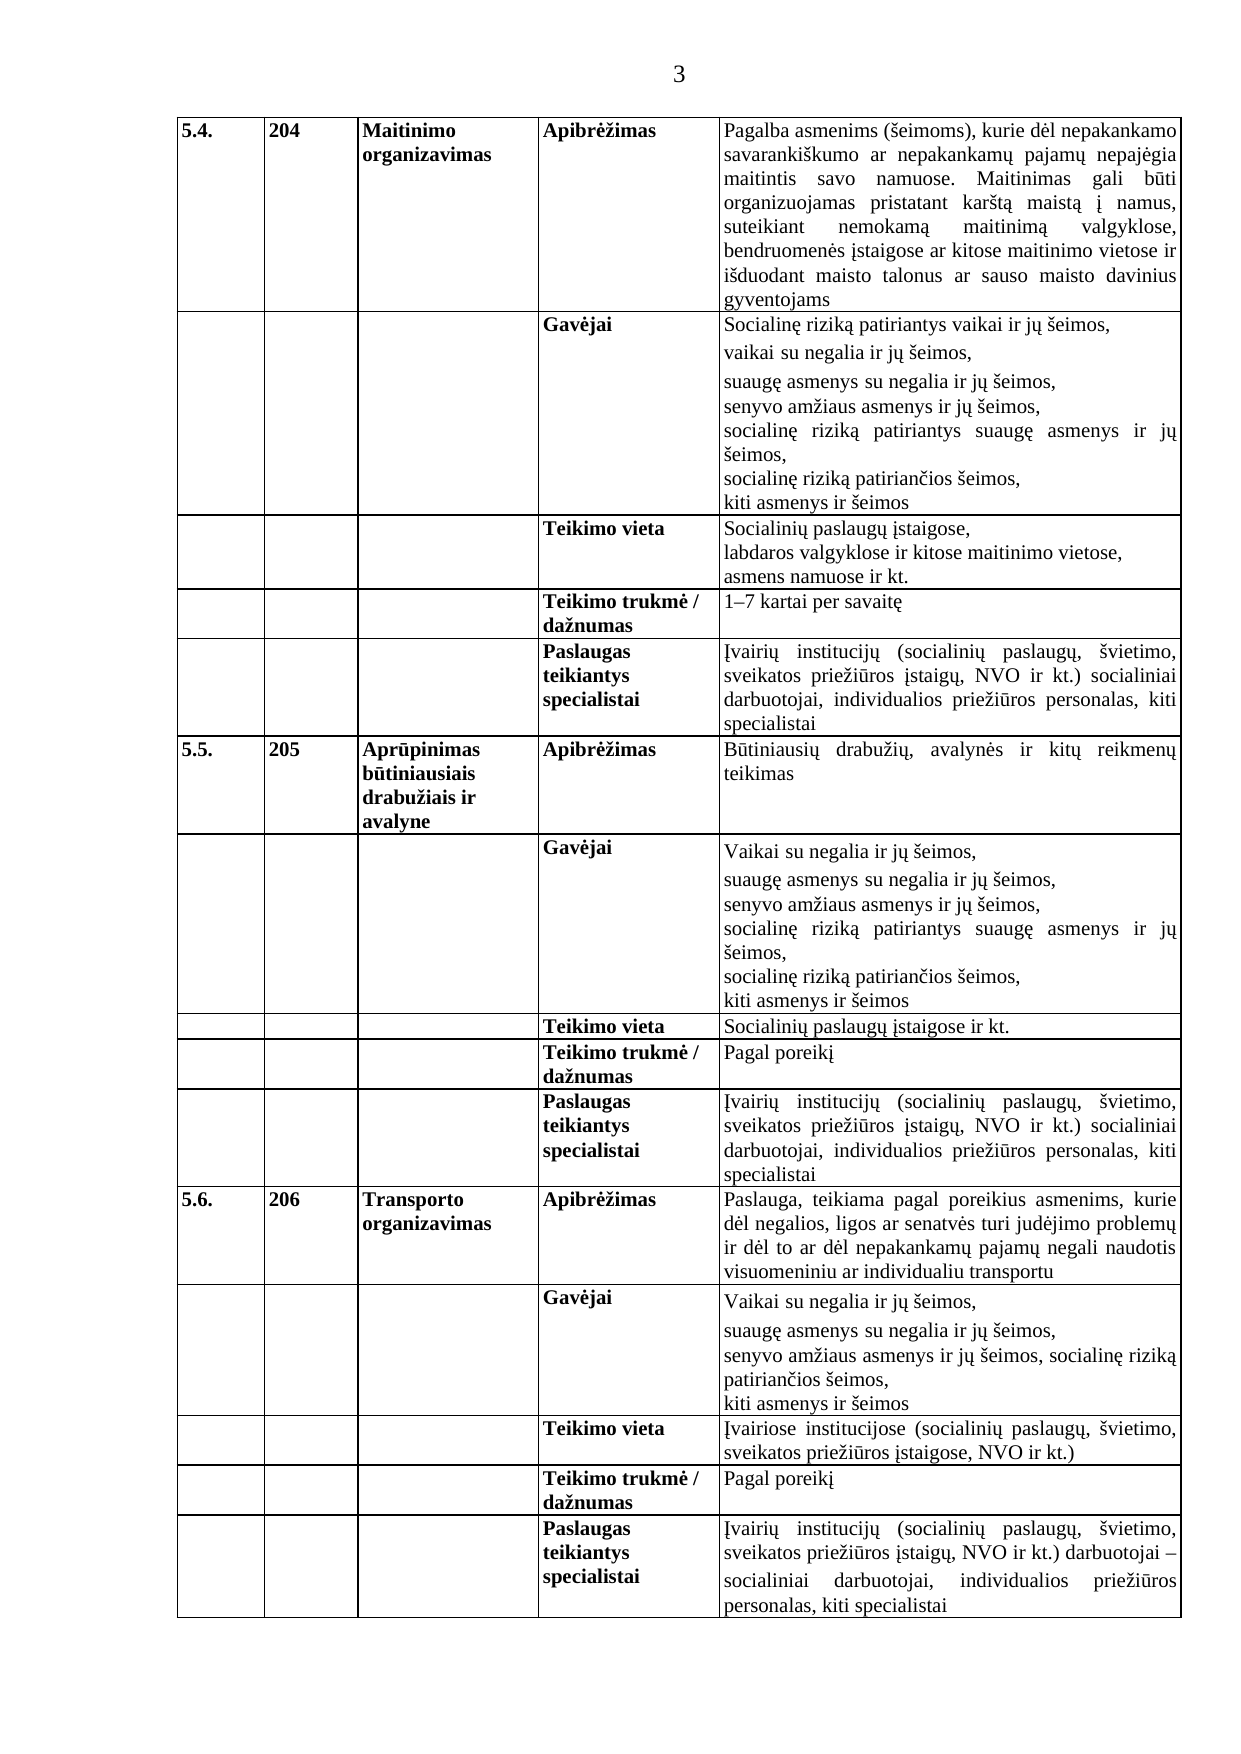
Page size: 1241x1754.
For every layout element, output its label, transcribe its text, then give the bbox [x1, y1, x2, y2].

table_cell [359, 1040, 538, 1088]
table_cell [359, 1416, 538, 1464]
table_cell Įvairiose institucijose (socialinių paslaugų, švietimo, sveikatos priežiūros įstaigose, NVO ir kt.) [720, 1416, 1180, 1464]
table_cell [178, 1285, 264, 1415]
table_cell 205 [265, 737, 357, 833]
table_cell Paslauga, teikiama pagal poreikius asmenims, kurie dėl negalios, ligos ar senatvės turi judėjimo problemų ir dėl to ar dėl nepakankamų pajamų negali naudotis visuomeniniu ar individualiu transportu [720, 1187, 1180, 1283]
table_cell [265, 312, 357, 514]
table_cell Maitinimo organizavimas [359, 118, 538, 311]
table_cell [178, 639, 264, 735]
table_cell [359, 1285, 538, 1415]
table_cell [359, 1090, 538, 1186]
table_cell Apibrėžimas [539, 1187, 719, 1283]
table_cell Paslaugas teikiantys specialistai [539, 1090, 719, 1186]
table_cell Paslaugas teikiantys specialistai [539, 639, 719, 735]
table_cell [178, 1014, 264, 1038]
table_cell [359, 639, 538, 735]
table_cell 5.4. [178, 118, 264, 311]
table_cell [359, 1466, 538, 1514]
table_cell Apibrėžimas [539, 737, 719, 833]
table_cell [359, 1516, 538, 1617]
table_cell Pagal poreikį [720, 1040, 1180, 1088]
table_cell Vaikai su negalia ir jų šeimos, suaugę asmenys su negalia ir jų šeimos, senyvo amžiaus asmenys ir jų šeimos, socialinę riziką patiriantys suaugę asmenys ir jų šeimos, socialinę riziką patiriančios šeimos, kiti asmenys ir šeimos [720, 835, 1180, 1012]
table_cell [265, 516, 357, 588]
table_cell Socialinių paslaugų įstaigose ir kt. [720, 1014, 1180, 1038]
table_cell 204 [265, 118, 357, 311]
table_cell 1–7 kartai per savaitę [720, 590, 1180, 637]
table_cell Paslaugas teikiantys specialistai [539, 1516, 719, 1617]
table_cell [265, 1014, 357, 1038]
table_cell [265, 1090, 357, 1186]
table_cell [265, 639, 357, 735]
table_cell [178, 1466, 264, 1514]
table_cell [359, 1014, 538, 1038]
table_cell [178, 312, 264, 514]
table_cell Socialinių paslaugų įstaigose, labdaros valgyklose ir kitose maitinimo vietose, asmens namuose ir kt. [720, 516, 1180, 588]
table_cell [178, 835, 264, 1012]
table_cell [178, 1516, 264, 1617]
table_cell [359, 516, 538, 588]
table_cell [265, 1040, 357, 1088]
table_cell [265, 1516, 357, 1617]
table_cell [265, 1416, 357, 1464]
table_cell Teikimo trukmė / dažnumas [539, 1040, 719, 1088]
table_cell Aprūpinimas būtiniausiais drabužiais ir avalyne [359, 737, 538, 833]
table_cell [265, 1466, 357, 1514]
table_cell Vaikai su negalia ir jų šeimos, suaugę asmenys su negalia ir jų šeimos, senyvo amžiaus asmenys ir jų šeimos, socialinę riziką patiriančios šeimos, kiti asmenys ir šeimos [720, 1285, 1180, 1415]
table_cell [265, 1285, 357, 1415]
table_cell 206 [265, 1187, 357, 1283]
table_cell Teikimo vieta [539, 1416, 719, 1464]
table_cell 5.5. [178, 737, 264, 833]
table_cell [265, 835, 357, 1012]
table_cell [178, 516, 264, 588]
table_cell Teikimo trukmė / dažnumas [539, 1466, 719, 1514]
table_cell Būtiniausių drabužių, avalynės ir kitų reikmenų teikimas [720, 737, 1180, 833]
table_cell Pagalba asmenims (šeimoms), kurie dėl nepakankamo savarankiškumo ar nepakankamų pajamų nepajėgia maitintis savo namuose. Maitinimas gali būti organizuojamas pristatant karštą maistą į namus, suteikiant nemokamą maitinimą valgyklose, bendruomenės įstaigose ar kitose maitinimo vietose ir išduodant maisto talonus ar sauso maisto davinius gyventojams [720, 118, 1180, 311]
table_cell [178, 1416, 264, 1464]
table_cell Teikimo vieta [539, 1014, 719, 1038]
table_cell Pagal poreikį [720, 1466, 1180, 1514]
table_cell Įvairių institucijų (socialinių paslaugų, švietimo, sveikatos priežiūros įstaigų, NVO ir kt.) darbuotojai – socialiniai darbuotojai, individualios priežiūros personalas, kiti specialistai [720, 1516, 1180, 1617]
table_cell Įvairių institucijų (socialinių paslaugų, švietimo, sveikatos priežiūros įstaigų, NVO ir kt.) socialiniai darbuotojai, individualios priežiūros personalas, kiti specialistai [720, 639, 1180, 735]
table_cell Gavėjai [539, 835, 719, 1012]
table_cell [359, 312, 538, 514]
table_cell Socialinę riziką patiriantys vaikai ir jų šeimos, vaikai su negalia ir jų šeimos, suaugę asmenys su negalia ir jų šeimos, senyvo amžiaus asmenys ir jų šeimos, socialinę riziką patiriantys suaugę asmenys ir jų šeimos, socialinę riziką patiriančios šeimos, kiti asmenys ir šeimos [720, 312, 1180, 514]
table_cell Gavėjai [539, 1285, 719, 1415]
table_cell Gavėjai [539, 312, 719, 514]
table_cell Įvairių institucijų (socialinių paslaugų, švietimo, sveikatos priežiūros įstaigų, NVO ir kt.) socialiniai darbuotojai, individualios priežiūros personalas, kiti specialistai [720, 1090, 1180, 1186]
table_cell [178, 590, 264, 637]
table_cell [178, 1090, 264, 1186]
table_cell Transporto organizavimas [359, 1187, 538, 1283]
table_cell Apibrėžimas [539, 118, 719, 311]
table_cell 5.6. [178, 1187, 264, 1283]
table_cell [178, 1040, 264, 1088]
table_cell Teikimo vieta [539, 516, 719, 588]
table_cell [265, 590, 357, 637]
table_cell [359, 835, 538, 1012]
table_cell Teikimo trukmė / dažnumas [539, 590, 719, 637]
table_cell [359, 590, 538, 637]
